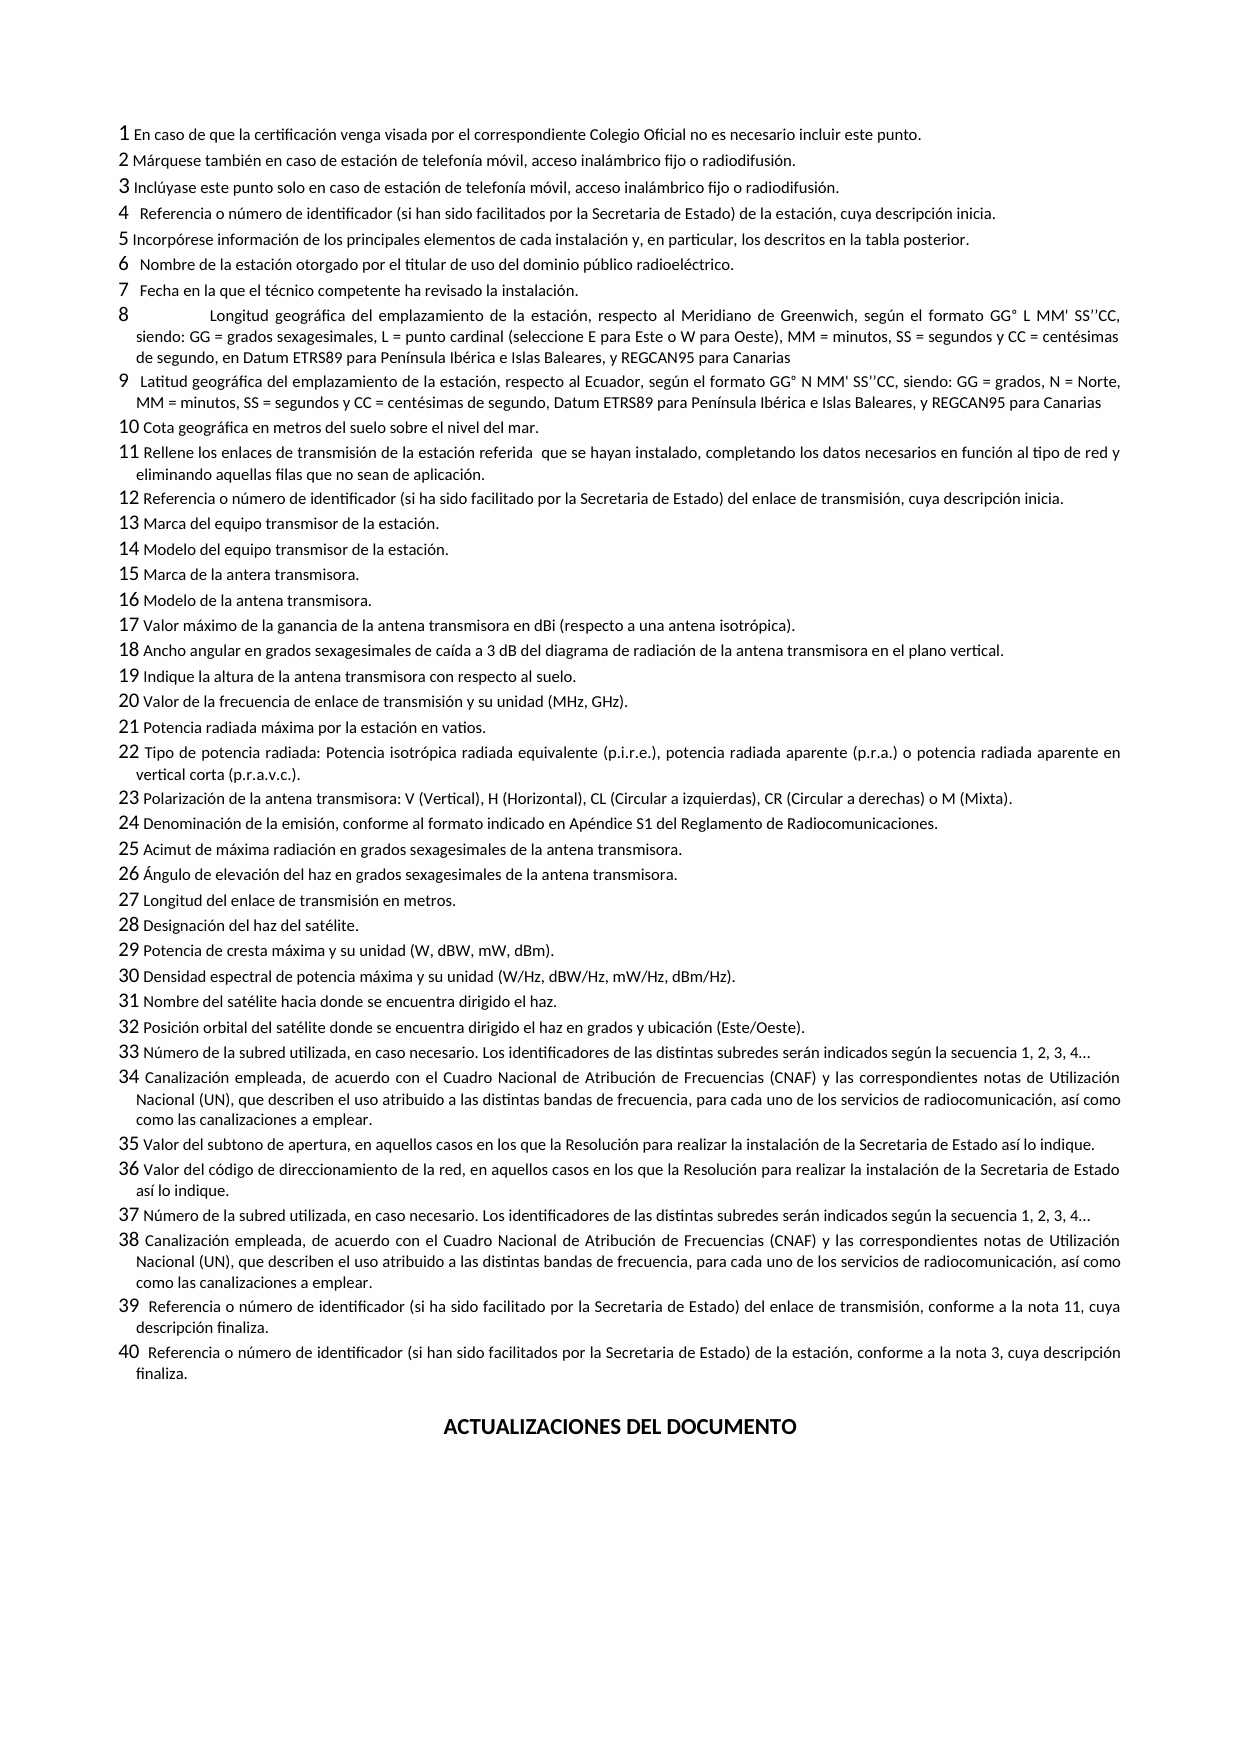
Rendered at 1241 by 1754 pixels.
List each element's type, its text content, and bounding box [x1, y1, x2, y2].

list ACTUALIZACIONES DEL DOCUMENTO [118, 1412, 1122, 1440]
text Márquese también en caso de estación de telefonía móvil, acceso inalámbrico fijo o radiodifusión. [118, 146, 1122, 172]
list Inclúyase este punto solo en caso de estación de telefonía móvil, acceso inalámbrico fijo o radiodifusión. [118, 172, 1122, 199]
list Referencia o número de identificador (si ha sido facilitado por la Secretaria de Estado) del enlace de transmisión, cuya descripción inicia. [118, 484, 1122, 509]
list En caso de que la certificación venga visada por el correspondiente Colegio Oficial no es necesario incluir este punto. [118, 118, 1122, 146]
list Referencia o número de identificador (si ha sido facilitado por la Secretaria de Estado) del enlace de transmisión, conforme a la nota 11, cuya descripción finaliza. [118, 1292, 1122, 1338]
text Rellene los enlaces de transmisión de la estación referida que se hayan instalado, completando los datos necesarios en función al tipo de red y eliminando aquellas filas que no sean de aplicación. [118, 438, 1122, 484]
text Incorpórese información de los principales elementos de cada instalación y, en particular, los descritos en la tabla posterior. [118, 225, 1122, 250]
list Referencia o número de identificador (si han sido facilitados por la Secretaria de Estado) de la estación, cuya descripción inicia. [118, 199, 1122, 225]
list Referencia o número de identificador (si han sido facilitados por la Secretaria de Estado) de la estación, conforme a la nota 3, cuya descripción finaliza. [118, 1338, 1122, 1384]
